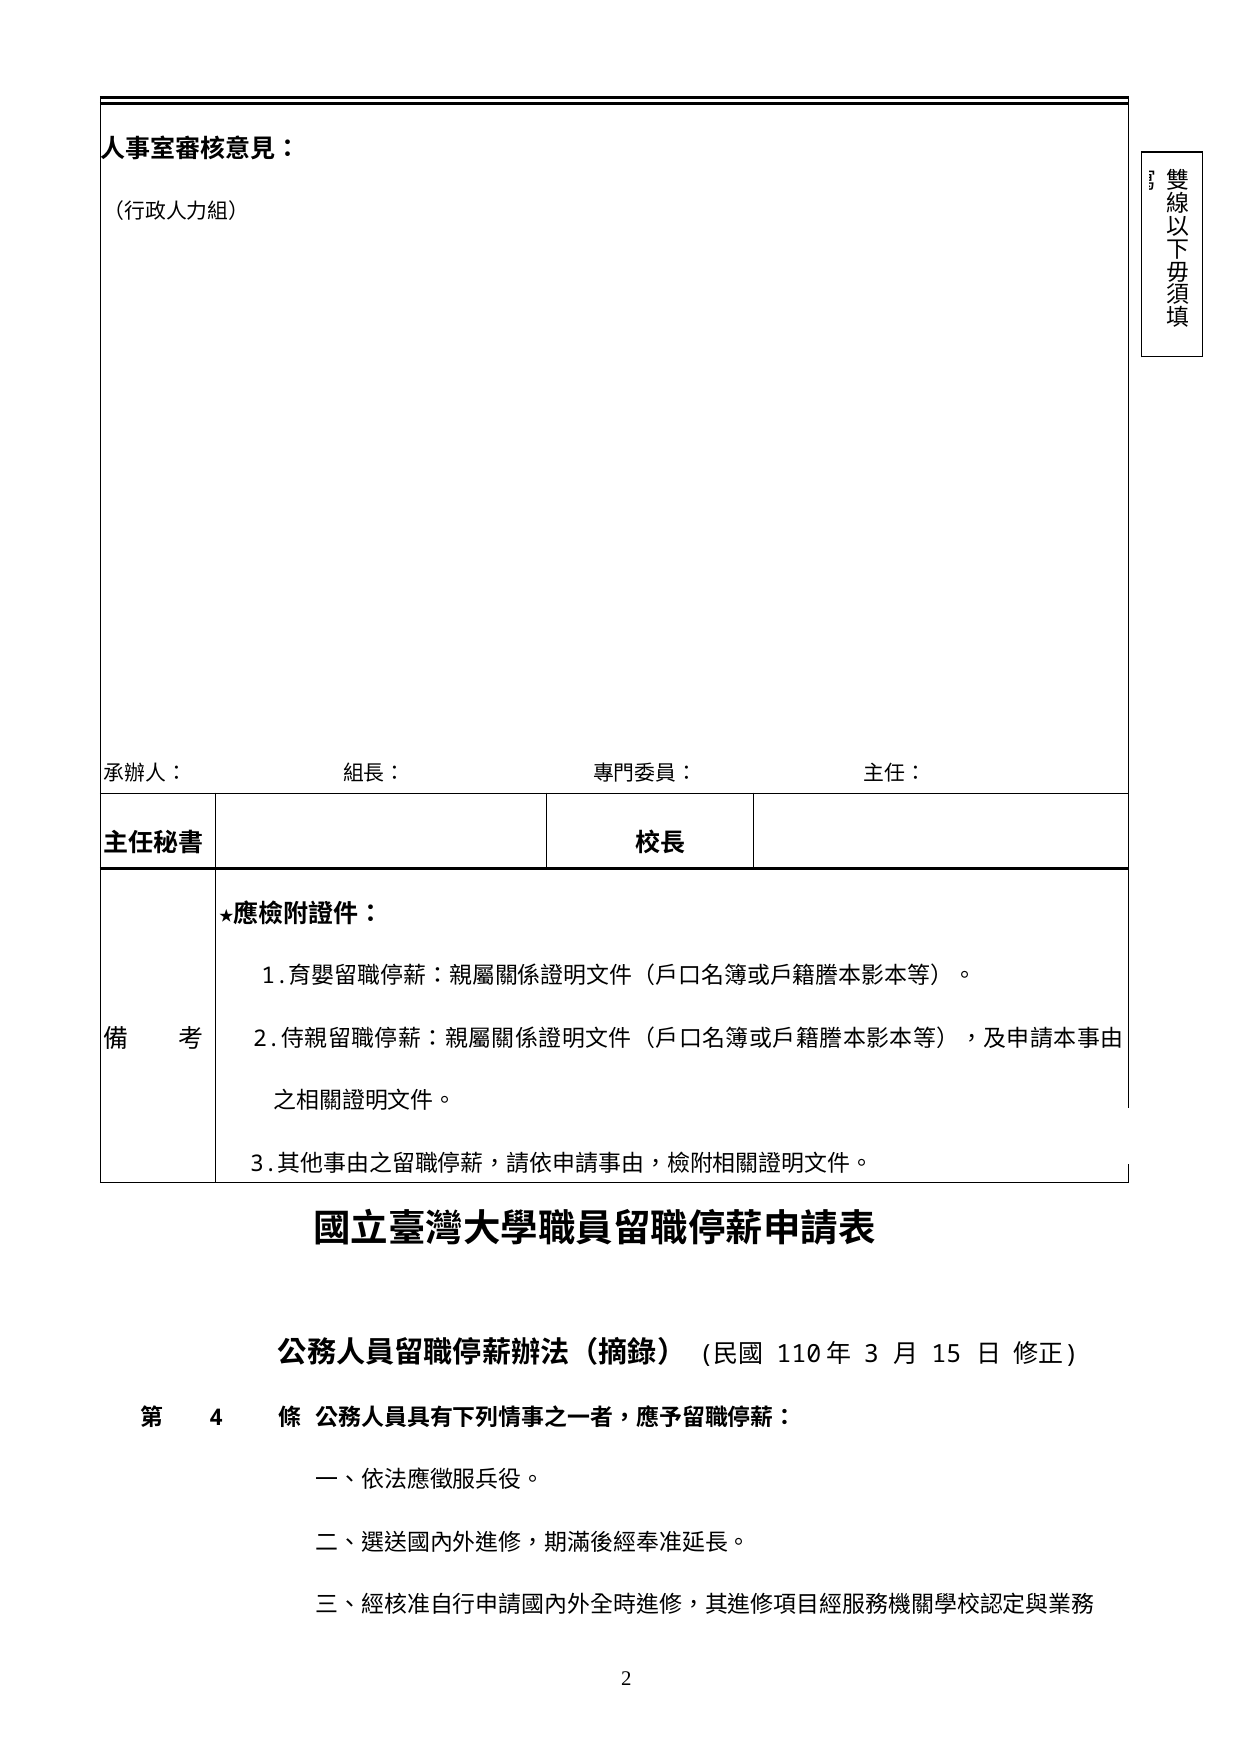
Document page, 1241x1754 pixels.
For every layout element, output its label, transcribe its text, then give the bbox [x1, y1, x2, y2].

table_cell 人事室審核意見： （行政人力組） 承辦人： 組長： 專門委員： 主任： [101, 105, 1128, 793]
table_cell 人事室審核意見： （行政人力組） 承辦人： 組長： 專門委員： 主任： [1142, 153, 1202, 356]
text 國立臺灣大學職員留職停薪申請表 [100, 1183, 1152, 1246]
text [1025, 1108, 1188, 1164]
table_cell [216, 794, 546, 867]
table_cell 備 考 [101, 870, 215, 1182]
table_header 公務人員具有下列情事之一者，應予留職停薪： 一、依法應徵服兵役。 二、選送國內外進修，期滿後經奉准延長。 三、經核准自行申請國內外全時進修，其進修項目經服務機關學校認定與業務 [312, 1371, 1115, 1627]
table_cell [754, 794, 1128, 867]
table_header 第 4 條 [137, 1371, 312, 1627]
table_cell 主任秘書 [101, 794, 215, 867]
table_cell ★應檢附證件： 1.育嬰留職停薪：親屬關係證明文件（戶口名簿或戶籍謄本影本等）。 2.侍親留職停薪：親屬關係證明文件（戶口名簿或戶籍謄本影本等），及申請本事由之相關證明文件。 3.其他事由之留職停薪，請依申請事由，檢附相關證明文件。 [216, 870, 1128, 1182]
table_cell 校長 [547, 794, 753, 867]
text 公務人員留職停薪辦法（摘錄） (民國 110年 3 月 15 日 修正) [100, 1308, 1152, 1371]
